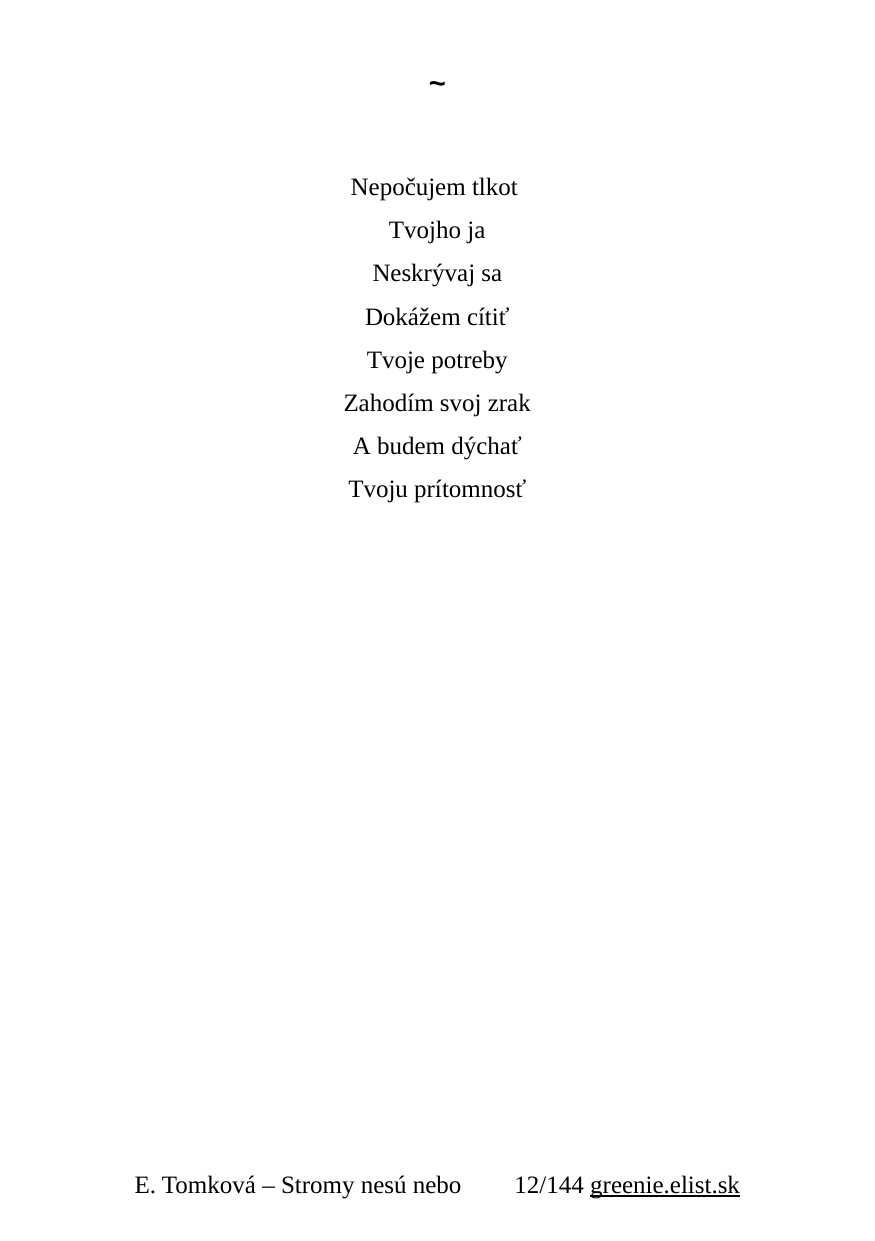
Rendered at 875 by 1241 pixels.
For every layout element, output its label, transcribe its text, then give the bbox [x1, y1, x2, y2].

text Tvoje potreby [41, 345, 833, 373]
text A budem dýchať [41, 431, 833, 460]
text Neskrývaj sa [41, 258, 833, 287]
text Nepočujem tlkot [41, 129, 833, 201]
text Tvoju prítomnosť [41, 474, 833, 503]
text Zahodím svoj zrak [41, 388, 833, 417]
text Tvojho ja [41, 215, 833, 244]
subtitle ~ [41, 66, 833, 100]
text Dokážem cítiť [41, 302, 833, 330]
